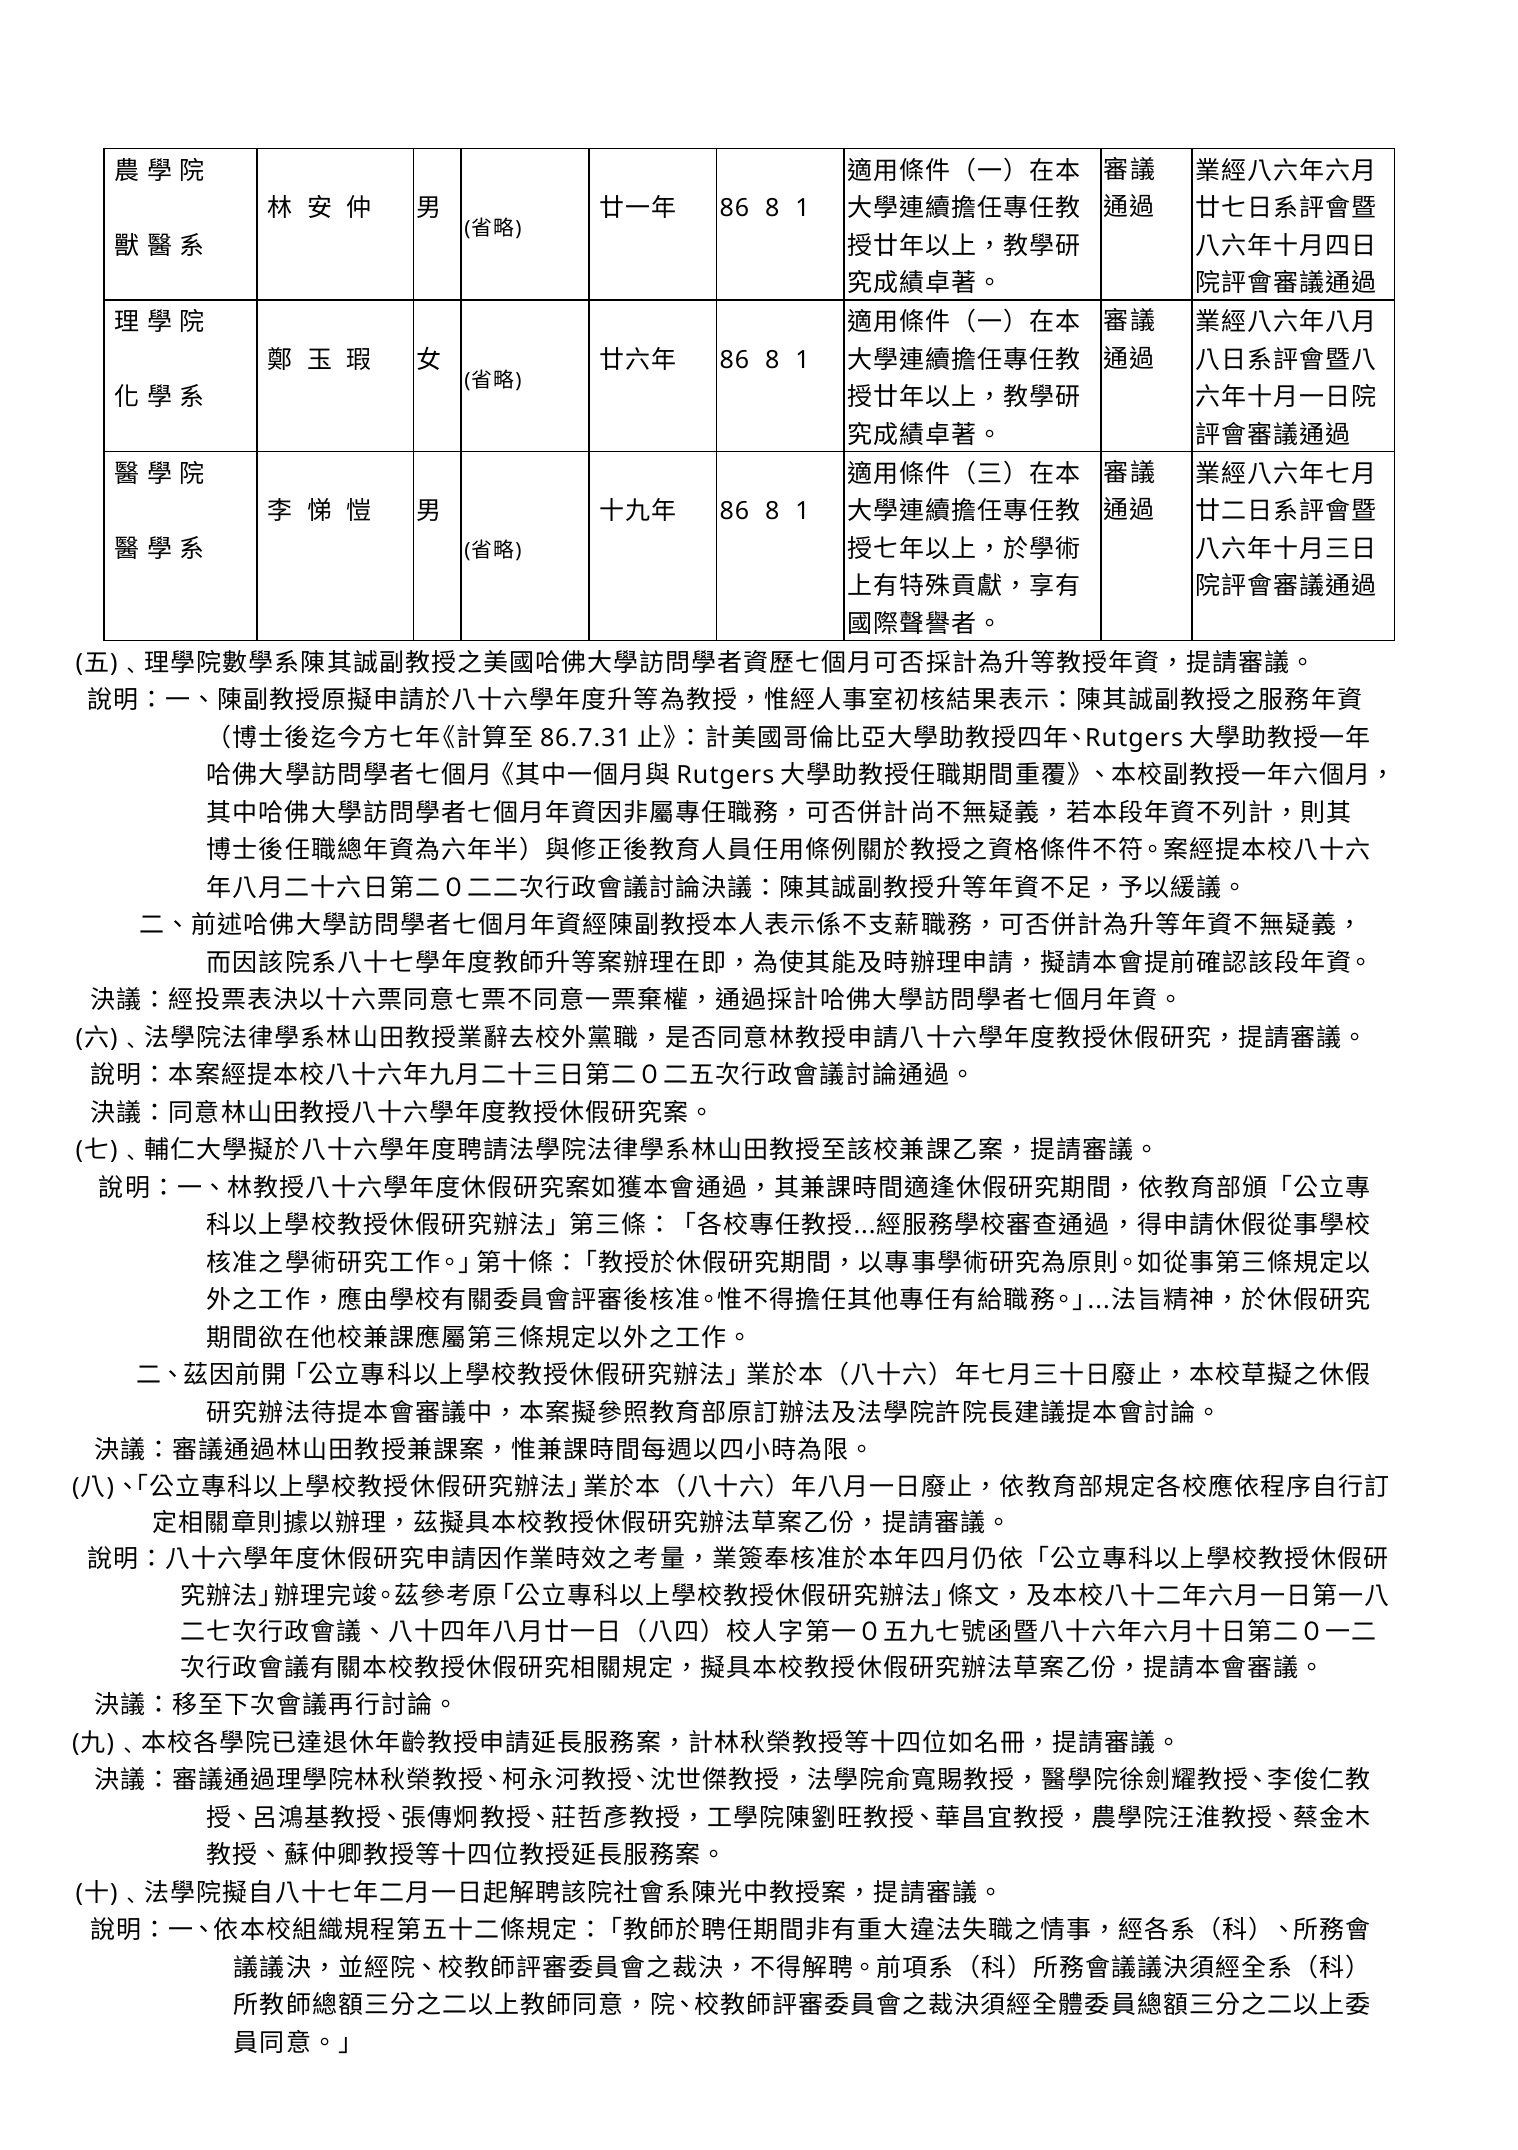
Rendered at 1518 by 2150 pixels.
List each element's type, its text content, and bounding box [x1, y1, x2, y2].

table_cell 業經八六年六月廿七日系評會暨八六年十月四日院評會審議通過 [1193, 149, 1394, 299]
text 說明：一、依本校組織規程第五十二條規定：「教師於聘任期間非有重大違法失職之情事，經各系（科）、所務會議議決，並經院、校教師評審委員會之裁決，不得解聘。前項系（科）所務會議議決須經全系（科）所教師總額三分之二以上教師同意，院、校教師評審委員會之裁決須經全體委員總額三分之二以上委員同意。」 [75, 1909, 1370, 2059]
table_cell 適用條件（一）在本 大學連續擔任專任教 授廿年以上，教學研 究成績卓著。 [845, 149, 1100, 299]
text 決議：同意林山田教授八十六學年度教授休假研究案。 [75, 1091, 1370, 1129]
table_cell 86 8 1 [717, 452, 843, 640]
text (十)﹑法學院擬自八十七年二月一日起解聘該院社會系陳光中教授案，提請審議。 [75, 1871, 1370, 1909]
table_cell 業經八六年八月八日系評會暨八六年十月一日院評會審議通過 [1193, 301, 1394, 451]
table_cell 適用條件（一）在本 大學連續擔任專任教 授廿年以上，教學研 究成績卓著。 [845, 301, 1100, 451]
text (九)﹑本校各學院已達退休年齡教授申請延長服務案，計林秋榮教授等十四位如名冊，提請審議。 [72, 1721, 1370, 1759]
text (八)、「公立專科以上學校教授休假研究辦法」業於本（八十六）年八月一日廢止，依教育部規定各校應依程序自行訂定相關章則據以辦理，茲擬具本校教授休假研究辦法草案乙份，提請審議。 [72, 1466, 1389, 1539]
text 決議：審議通過理學院林秋榮教授、柯永河教授、沈世傑教授，法學院俞寬賜教授，醫學院徐劍耀教授、李俊仁教授、呂鴻基教授、張傳炯教授、莊哲彥教授，工學院陳劉旺教授、華昌宜教授，農學院汪淮教授、蔡金木教授、蘇仲卿教授等十四位教授延長服務案。 [72, 1759, 1370, 1871]
table_cell 適用條件（三）在本 大學連續擔任專任教 授七年以上，於學術上有特殊貢獻，享有國際聲譽者。 [845, 452, 1100, 640]
table_cell 業經八六年七月廿二日系評會暨八六年十月三日院評會審議通過 [1193, 452, 1394, 640]
table_cell 審議 通過 [1102, 452, 1191, 640]
table_cell 林 安 仲 [258, 149, 413, 299]
table_cell 廿一年 [590, 149, 716, 299]
text 決議：審議通過林山田教授兼課案，惟兼課時間每週以四小時為限。 [72, 1429, 1370, 1466]
table_cell 86 8 1 [717, 301, 843, 451]
table_cell 李 悌 愷 [258, 452, 413, 640]
table_cell (省略) [462, 452, 588, 640]
table_cell (省略) [462, 301, 588, 451]
table_cell 醫 學 院 醫 學 系 [105, 452, 256, 640]
text 說明：本案經提本校八十六年九月二十三日第二０二五次行政會議討論通過。 [75, 1054, 1370, 1091]
table_cell 廿六年 [590, 301, 716, 451]
text 說明：一、陳副教授原擬申請於八十六學年度升等為教授，惟經人事室初核結果表示：陳其誠副教授之服務年資（博士後迄今方七年《計算至86.7.31止》：計美國哥倫比亞大學助教授四年、Rutgers大學助教授一年、哈佛大學訪問學者七個月《其中一個月與Rutgers大學助教授任職期間重覆》、本校副教授一年六個月，其中哈佛大學訪問學者七個月年資因非屬專任職務，可否併計尚不無疑義，若本段年資不列計，則其博士後任職總年資為六年半）與修正後教育人員任用條例關於教授之資格條件不符。案經提本校八十六年八月二十六日第二０二二次行政會議討論決議：陳其誠副教授升等年資不足，予以緩議。 [72, 679, 1370, 904]
text 說明：八十六學年度休假研究申請因作業時效之考量，業簽奉核准於本年四月仍依「公立專科以上學校教授休假研究辦法」辦理完竣。茲參考原「公立專科以上學校教授休假研究辦法」條文，及本校八十二年六月一日第一八二七次行政會議、八十四年八月廿一日（八四）校人字第一０五九七號函暨八十六年六月十日第二０一二次行政會議有關本校教授休假研究相關規定，擬具本校教授休假研究辦法草案乙份，提請本會審議。 [72, 1539, 1389, 1684]
text (六)﹑法學院法律學系林山田教授業辭去校外黨職，是否同意林教授申請八十六學年度教授休假研究，提請審議。 [75, 1016, 1370, 1054]
table_cell 理 學 院 化 學 系 [105, 301, 256, 451]
text 決議：移至下次會議再行討論。 [72, 1684, 1370, 1721]
table_cell (省略) [462, 149, 588, 299]
text (五)﹑理學院數學系陳其誠副教授之美國哈佛大學訪問學者資歷七個月可否採計為升等教授年資，提請審議。 [75, 641, 1370, 679]
table_cell 農 學 院 獸 醫 系 [105, 149, 256, 299]
text 說明：一、林教授八十六學年度休假研究案如獲本會通過，其兼課時間適逢休假研究期間，依教育部頒「公立專科以上學校教授休假研究辦法」第三條：「各校專任教授...經服務學校審查通過，得申請休假從事學校核准之學術研究工作。」第十條：「教授於休假研究期間，以專事學術研究為原則。如從事第三條規定以外之工作，應由學校有關委員會評審後核准。惟不得擔任其他專任有給職務。」...法旨精神，於休假研究期間欲在他校兼課應屬第三條規定以外之工作。 [99, 1166, 1370, 1354]
table_cell 鄭 玉 瑕 [258, 301, 413, 451]
table_cell 審議 通過 [1102, 149, 1191, 299]
table_cell 審議 通過 [1102, 301, 1191, 451]
table_cell 男 [414, 149, 460, 299]
text 二、前述哈佛大學訪問學者七個月年資經陳副教授本人表示係不支薪職務，可否併計為升等年資不無疑義，而因該院系八十七學年度教師升等案辦理在即，為使其能及時辦理申請，擬請本會提前確認該段年資。 [72, 904, 1370, 979]
table_cell 女 [414, 301, 460, 451]
text 決議：經投票表決以十六票同意七票不同意一票棄權，通過採計哈佛大學訪問學者七個月年資。 [75, 979, 1370, 1016]
table_cell 男 [414, 452, 460, 640]
text 二、茲因前開「公立專科以上學校教授休假研究辦法」業於本（八十六）年七月三十日廢止，本校草擬之休假研究辦法待提本會審議中，本案擬參照教育部原訂辦法及法學院許院長建議提本會討論。 [99, 1354, 1370, 1429]
text (七)﹑輔仁大學擬於八十六學年度聘請法學院法律學系林山田教授至該校兼課乙案，提請審議。 [75, 1129, 1370, 1166]
table_cell 86 8 1 [717, 149, 843, 299]
table_cell 十九年 [590, 452, 716, 640]
